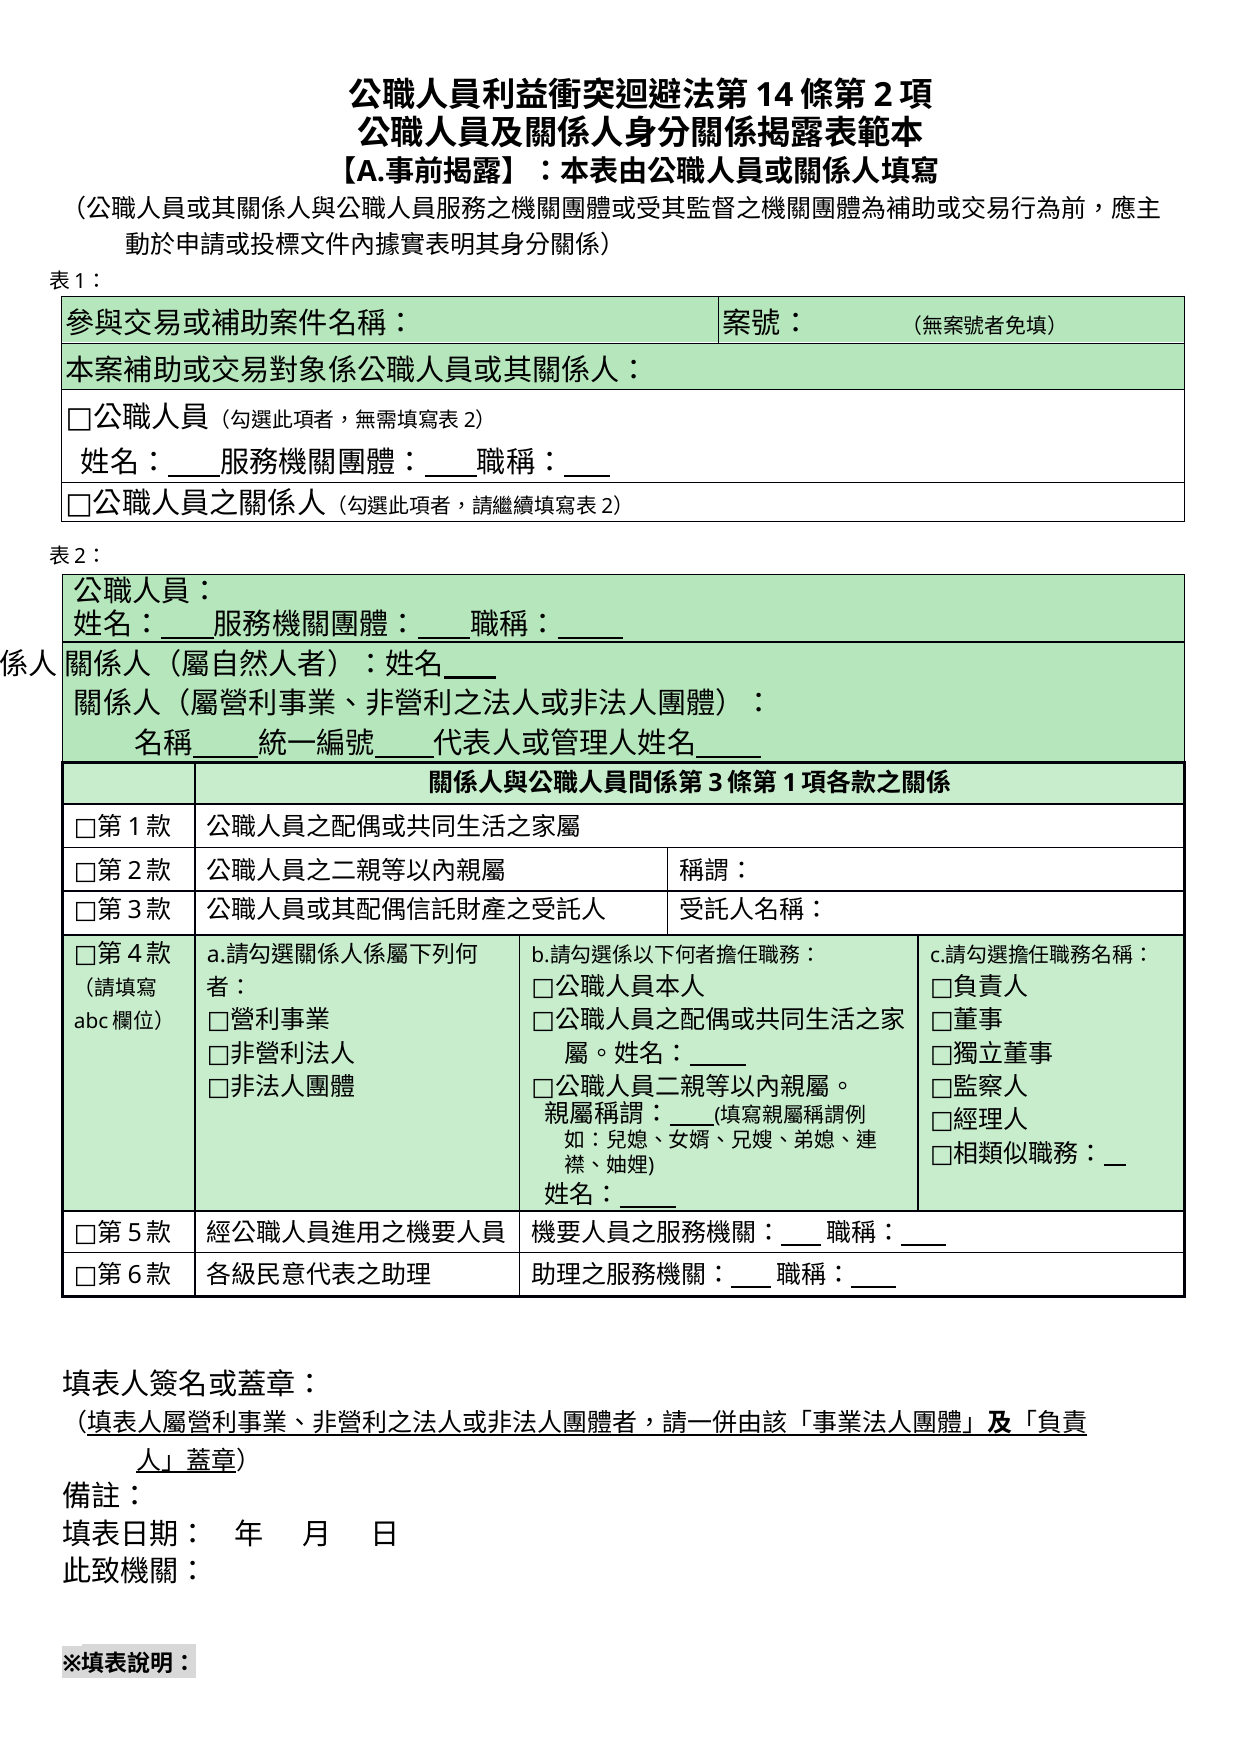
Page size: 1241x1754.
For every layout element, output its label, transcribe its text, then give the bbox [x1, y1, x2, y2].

text 表1： [33, 260, 1189, 296]
table_cell 公職人員之二親等以內親屬 [196, 848, 667, 890]
table_cell 受託人名稱： [668, 892, 1183, 934]
table_cell 公職人員之配偶或共同生活之家屬 [196, 805, 1183, 847]
list （公職人員或其關係人與公職人員服務之機關團體或受其監督之機關團體為補助或交易行為前，應主動於申請或投標文件內據實表明其身分關係） [61, 189, 1184, 260]
table_cell 機要人員之服務機關： 職稱： [520, 1212, 1183, 1251]
text 填表人簽名或蓋章： [62, 1364, 1110, 1402]
table_cell 各級民意代表之助理 [196, 1253, 519, 1294]
table_header 公職人員： 姓名： 服務機關團體： 職稱： [63, 575, 1184, 641]
table_cell b.請勾選係以下何者擔任職務： □公職人員本人 □公職人員之配偶或共同生活之家屬。姓名： □公職人員二親等以內親屬。 親屬稱謂： (填寫親屬稱謂例如：兒媳、女婿、兄嫂、弟媳、連襟、妯娌) 姓名： [520, 936, 917, 1210]
table_header 案號： （無案號者免填） [719, 297, 1184, 342]
table_cell □第3款 [64, 892, 194, 934]
table_cell 經公職人員進用之機要人員 [196, 1212, 519, 1251]
text 此致機關： [62, 1552, 1110, 1589]
text ※填表說明： [62, 1648, 1110, 1677]
table_cell [64, 764, 194, 803]
table_cell □第6款 [64, 1253, 194, 1294]
table_cell □公職人員（勾選此項者，無需填寫表2） 姓名： 服務機關團體： 職稱： [62, 390, 1184, 482]
text 公職人員利益衝突迴避法第14條第2項 [33, 77, 1240, 114]
table_cell 關係人與公職人員間係第3條第1項各款之關係 [196, 764, 1183, 803]
text （填表人屬營利事業、非營利之法人或非法人團體者，請一併由該「事業法人團體」及「負責人」蓋章） [62, 1402, 1110, 1477]
table_cell □第2款 [64, 848, 194, 890]
table_cell 關係人 關係人（屬自然人者）：姓名 關係人（屬營利事業、非營利之法人或非法人團體）： 名稱 統一編號 代表人或管理人姓名 [63, 643, 1184, 761]
text 填表日期： 年 月 日 [62, 1514, 1110, 1552]
text 公職人員及關係人身分關係揭露表範本 [33, 114, 1240, 152]
table_cell 本案補助或交易對象係公職人員或其關係人： [62, 344, 1184, 389]
table_cell a.請勾選關係人係屬下列何者： □營利事業 □非營利法人 □非法人團體 [196, 936, 519, 1210]
table_cell □第5款 [64, 1212, 194, 1251]
table_cell □公職人員之關係人（勾選此項者，請繼續填寫表2） [62, 483, 1184, 521]
table_cell c.請勾選擔任職務名稱： □負責人 □董事 □獨立董事 □監察人 □經理人 □相類似職務： [919, 936, 1183, 1210]
table_cell 稱謂： [668, 848, 1183, 890]
table_cell 助理之服務機關： 職稱： [520, 1253, 1183, 1294]
text 【A.事前揭露】：本表由公職人員或關係人填寫 [33, 152, 1234, 189]
text 備註： [62, 1477, 1110, 1514]
table_cell □第4款 （請填寫abc欄位） [64, 936, 194, 1210]
table_cell □第1款 [64, 805, 194, 847]
table_header 參與交易或補助案件名稱： [62, 297, 718, 342]
text 表2： [33, 522, 1110, 574]
table_cell 公職人員或其配偶信託財產之受託人 [196, 892, 667, 934]
